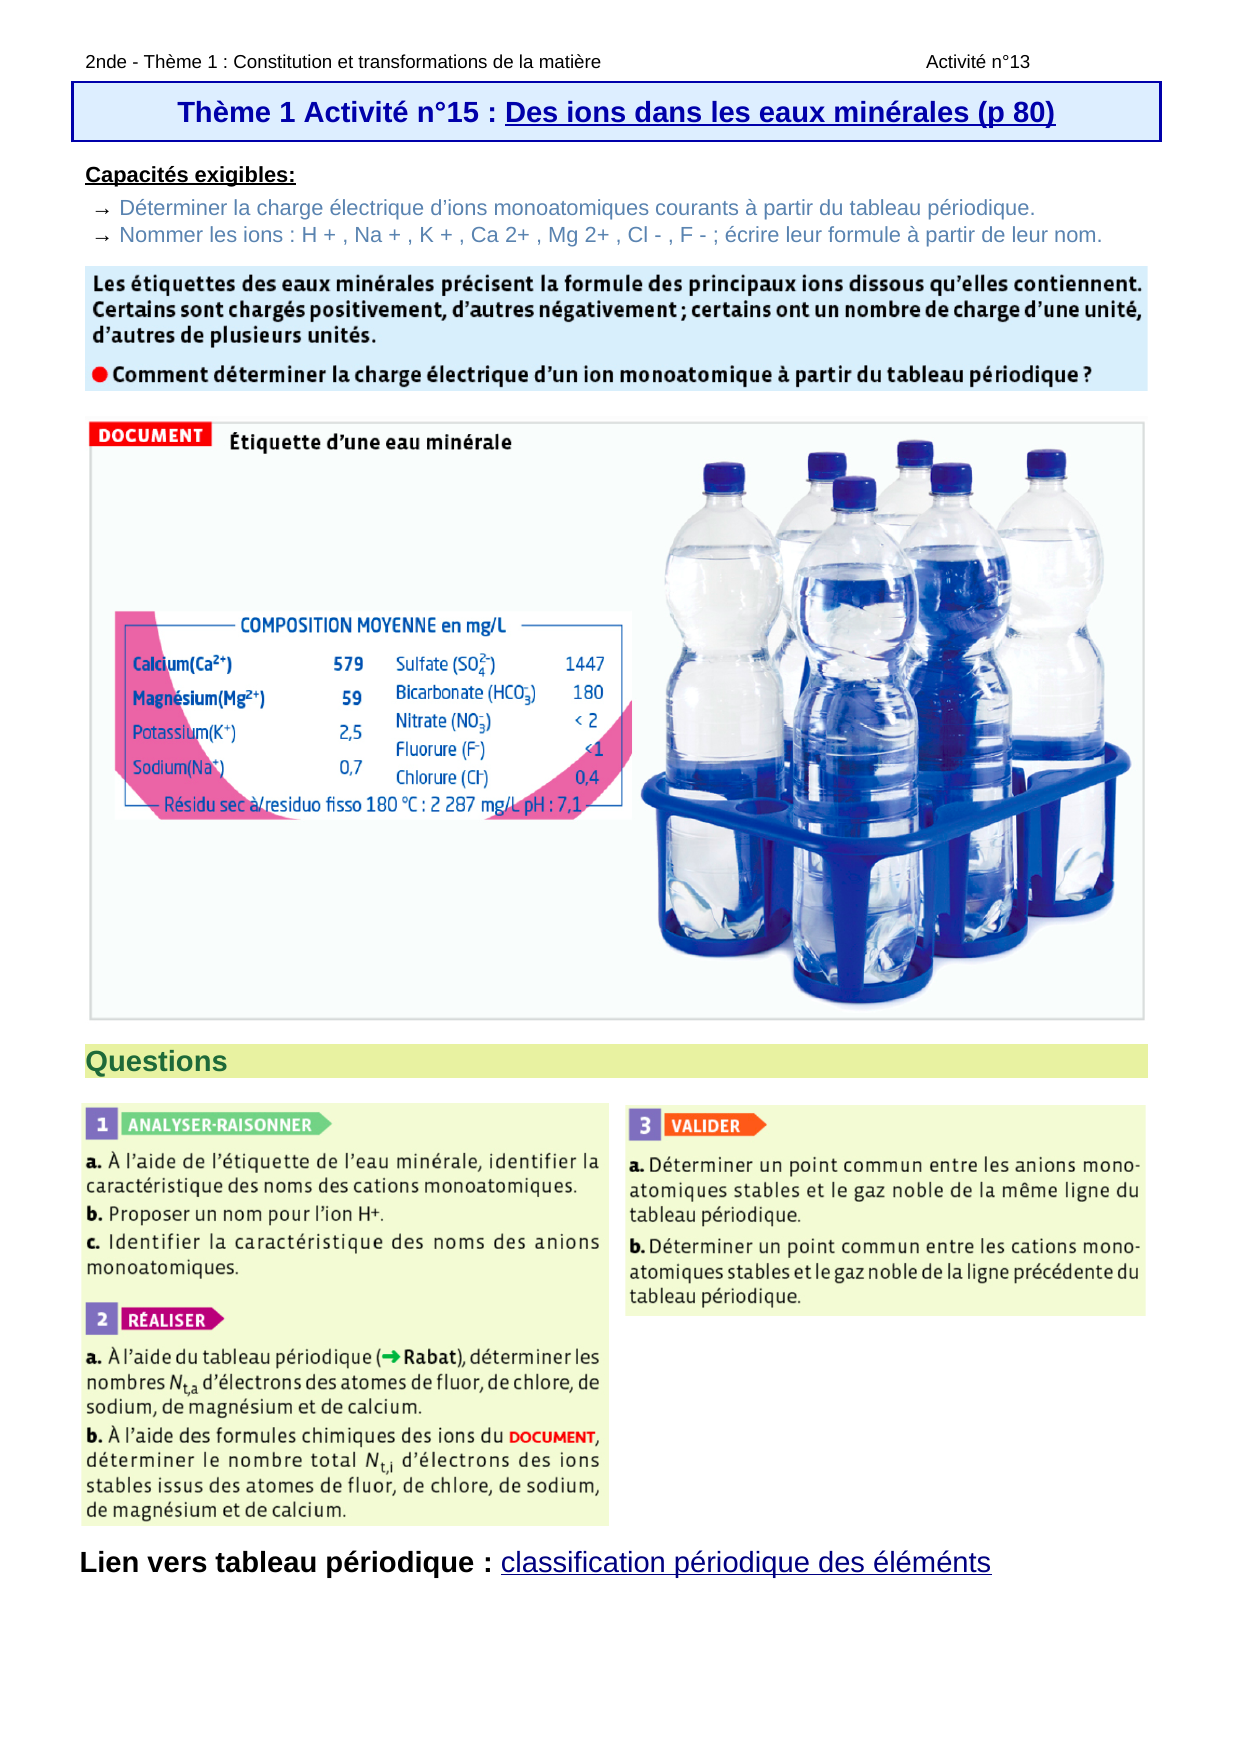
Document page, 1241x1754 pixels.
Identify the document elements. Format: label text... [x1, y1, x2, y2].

picture [85, 266, 1148, 391]
picture [625, 1105, 1146, 1316]
text → Déterminer la charge électrique d’ions monoatomiques courants à partir du tableau périodique. [91, 194, 1148, 220]
text → Nommer les ions : H + , Na + , K + , Ca 2+ , Mg 2+ , Cl - , F - ; écrire leur formule à partir de leur nom. [91, 222, 1148, 247]
text Thème 1 Activité n°15 : Des ions dans les eaux minérales (p 80) [74, 83, 1159, 140]
text Capacités exigibles: [85, 161, 1148, 187]
text Questions [85, 1044, 1148, 1078]
text Lien vers tableau périodique : classification périodique des éléménts [79, 1544, 1148, 1578]
picture [85, 416, 1148, 1024]
picture [81, 1103, 609, 1526]
